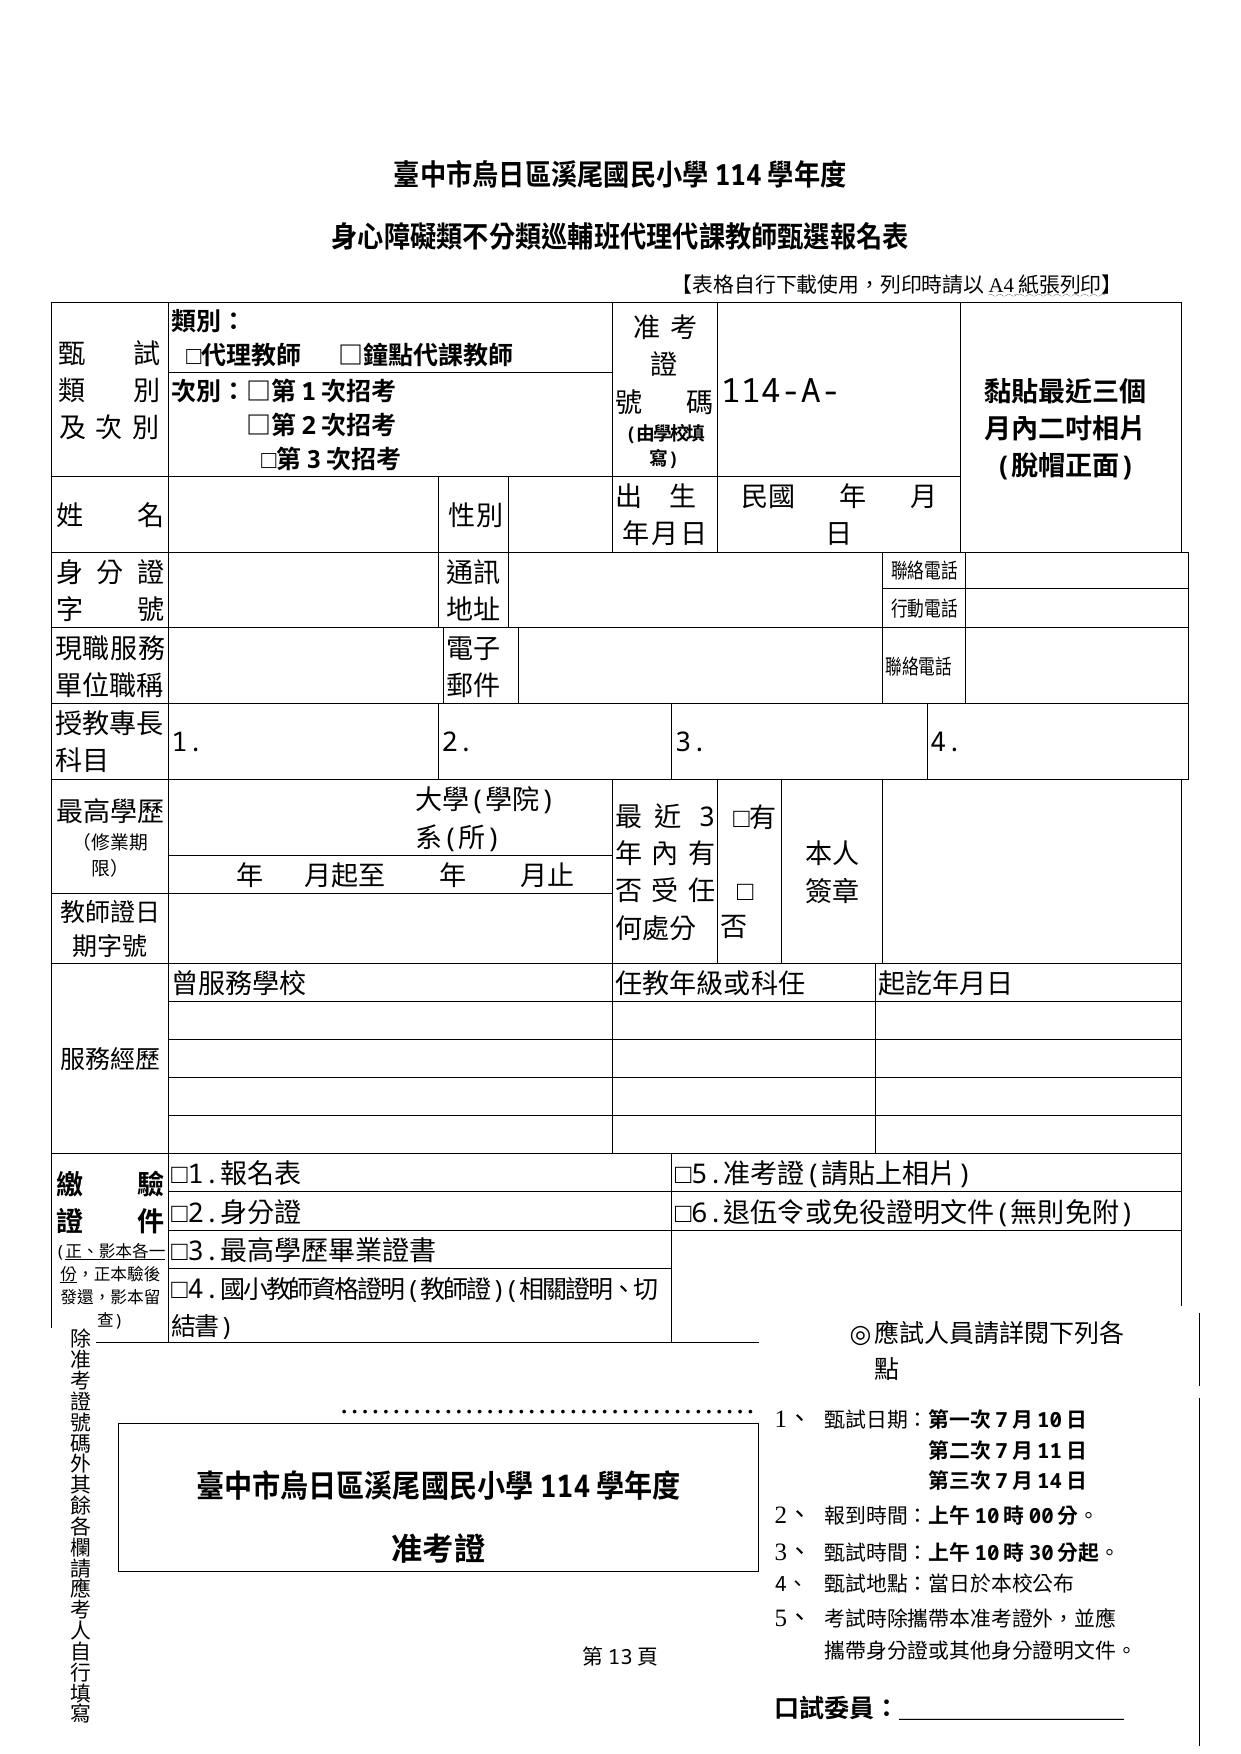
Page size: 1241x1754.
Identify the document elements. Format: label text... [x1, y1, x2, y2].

table_cell [169, 1116, 612, 1153]
table_cell [1182, 1001, 1188, 1039]
table_cell 行動電話 [883, 589, 965, 627]
table_cell □4.國小教師資格證明(教師證)(相關證明、切結書) [169, 1269, 671, 1342]
table_cell 出 生 年月日 [613, 477, 717, 552]
table_cell 民國 年 月 日 [718, 477, 960, 552]
table_cell 1. [169, 704, 438, 779]
table_cell 2. [439, 704, 671, 779]
table_header [1182, 302, 1188, 372]
table_header 114-A- [718, 303, 960, 476]
table_cell [169, 628, 443, 703]
table_cell [876, 1040, 1181, 1077]
table_cell 最近3年內有否受任何處分 [613, 780, 717, 963]
table_cell [1182, 1230, 1188, 1268]
list 甄試地點：當日於本校公布 [774, 1567, 1199, 1598]
table_cell 姓 名 [52, 477, 168, 552]
text 臺中市烏日區溪尾國民小學114學年度 身心障礙類不分類巡輔班代理代課教師甄選報名表 [118, 131, 1122, 256]
table_cell 4. [928, 704, 1188, 779]
text 【表格自行下載使用，列印時請以A4紙張列印】 [118, 256, 1122, 302]
table_header 甄 試 類 別 及 次 別 [52, 303, 168, 476]
table_cell [169, 553, 438, 627]
table_cell [519, 628, 882, 703]
table_cell [876, 1002, 1181, 1039]
table_cell 聯絡電話 [883, 553, 965, 588]
table_cell 性別 [439, 477, 508, 552]
table_header 臺中市烏日區溪尾國民小學114學年度 准考證 [46, 1328, 96, 1754]
table_cell [966, 553, 1188, 588]
table_cell [876, 1078, 1181, 1115]
table_cell [169, 477, 438, 552]
table_cell [1182, 372, 1188, 476]
table_header 黏貼最近三個 月內二吋相片 (脫帽正面) [961, 303, 1181, 552]
table_cell [1182, 476, 1188, 552]
table_cell 次別：□第1次招考 □第2次招考 □第3次招考 [169, 373, 612, 476]
table_cell [672, 1231, 1181, 1342]
table_cell 年 月起至 年 月止 [169, 856, 612, 893]
table_cell 身 分 證 字 號 [52, 553, 168, 627]
table_cell [169, 1040, 612, 1077]
table_cell [1182, 893, 1188, 963]
table_cell □6.退伍令或免役證明文件(無則免附) [672, 1192, 1181, 1230]
table_cell 授教專長科目 [52, 704, 168, 779]
table_cell 服務經歷 [52, 964, 168, 1153]
table_cell 任教年級或科任 [613, 964, 875, 1001]
table_cell [509, 477, 612, 552]
table_cell [169, 1002, 612, 1039]
table_header 准 考 證 號 碼 (由學校填寫) [613, 303, 717, 476]
table_cell [1182, 963, 1188, 1001]
table_cell [1182, 1115, 1188, 1153]
table_cell 通訊 地址 [439, 553, 508, 627]
table_cell □1.報名表 [169, 1154, 671, 1191]
text 第二次7月11日 [824, 1434, 1199, 1465]
list 報到時間：上午10時00分。 [774, 1495, 1199, 1531]
table_cell [509, 553, 882, 627]
table_cell [613, 1040, 875, 1077]
table_cell □有 □否 [718, 780, 781, 963]
table_cell [169, 894, 612, 963]
table_cell [966, 628, 1188, 703]
text 口試委員：＿＿＿＿＿＿＿＿＿ [774, 1688, 1199, 1724]
table_cell 大學(學院) 系(所) [169, 780, 612, 854]
table_cell 3. [672, 704, 927, 779]
text ……………………………………………… [118, 1306, 1215, 1754]
table_cell [613, 1078, 875, 1115]
table_cell 曾服務學校 [169, 964, 612, 1001]
table_cell [169, 1078, 612, 1115]
list 甄試日期：第一次7月10日 [774, 1398, 1199, 1434]
table_cell [1182, 1039, 1188, 1077]
table_cell [1182, 1268, 1188, 1306]
table_cell □2.身分證 [169, 1192, 671, 1230]
table_cell [1182, 1077, 1188, 1115]
table_cell [1182, 1191, 1188, 1230]
table_cell 電子郵件 [444, 628, 518, 703]
table_cell □3.最高學歷畢業證書 [169, 1231, 671, 1268]
list 考試時除攜帶本准考證外，並應攜帶身分證或其他身分證明文件。 [774, 1598, 1199, 1664]
table_cell [613, 1002, 875, 1039]
text 第三次7月14日 [824, 1465, 1199, 1495]
list 應試人員請詳閱下列各點 [849, 1313, 1199, 1386]
table_header 臺中市烏日區溪尾國民小學114學年度 准考證 [119, 1424, 758, 1571]
table_cell 起訖年月日 [876, 964, 1181, 1001]
table_header 類別： □代理教師 □鐘點代課教師 [169, 303, 612, 372]
table_cell 教師證日期字號 [52, 894, 168, 963]
table_cell [1182, 1153, 1188, 1191]
table_cell [1182, 855, 1188, 893]
table_cell 現職服務單位職稱 [52, 628, 168, 703]
table_cell □5.准考證(請貼上相片) [672, 1154, 1181, 1191]
table_cell [966, 589, 1188, 627]
table_cell 聯絡電話 [883, 628, 965, 703]
table_cell [876, 1116, 1181, 1153]
table_cell 繳 驗 證 件 (正、影本各一份，正本驗後發還，影本留查) [52, 1154, 168, 1342]
table_cell 本人 簽章 [782, 780, 882, 963]
list 甄試時間：上午10時30分起。 [774, 1531, 1199, 1567]
table_cell 最高學歷（修業期限） [52, 780, 168, 893]
table_cell [883, 780, 1181, 963]
table_cell [1182, 780, 1188, 854]
table_cell [613, 1116, 875, 1153]
